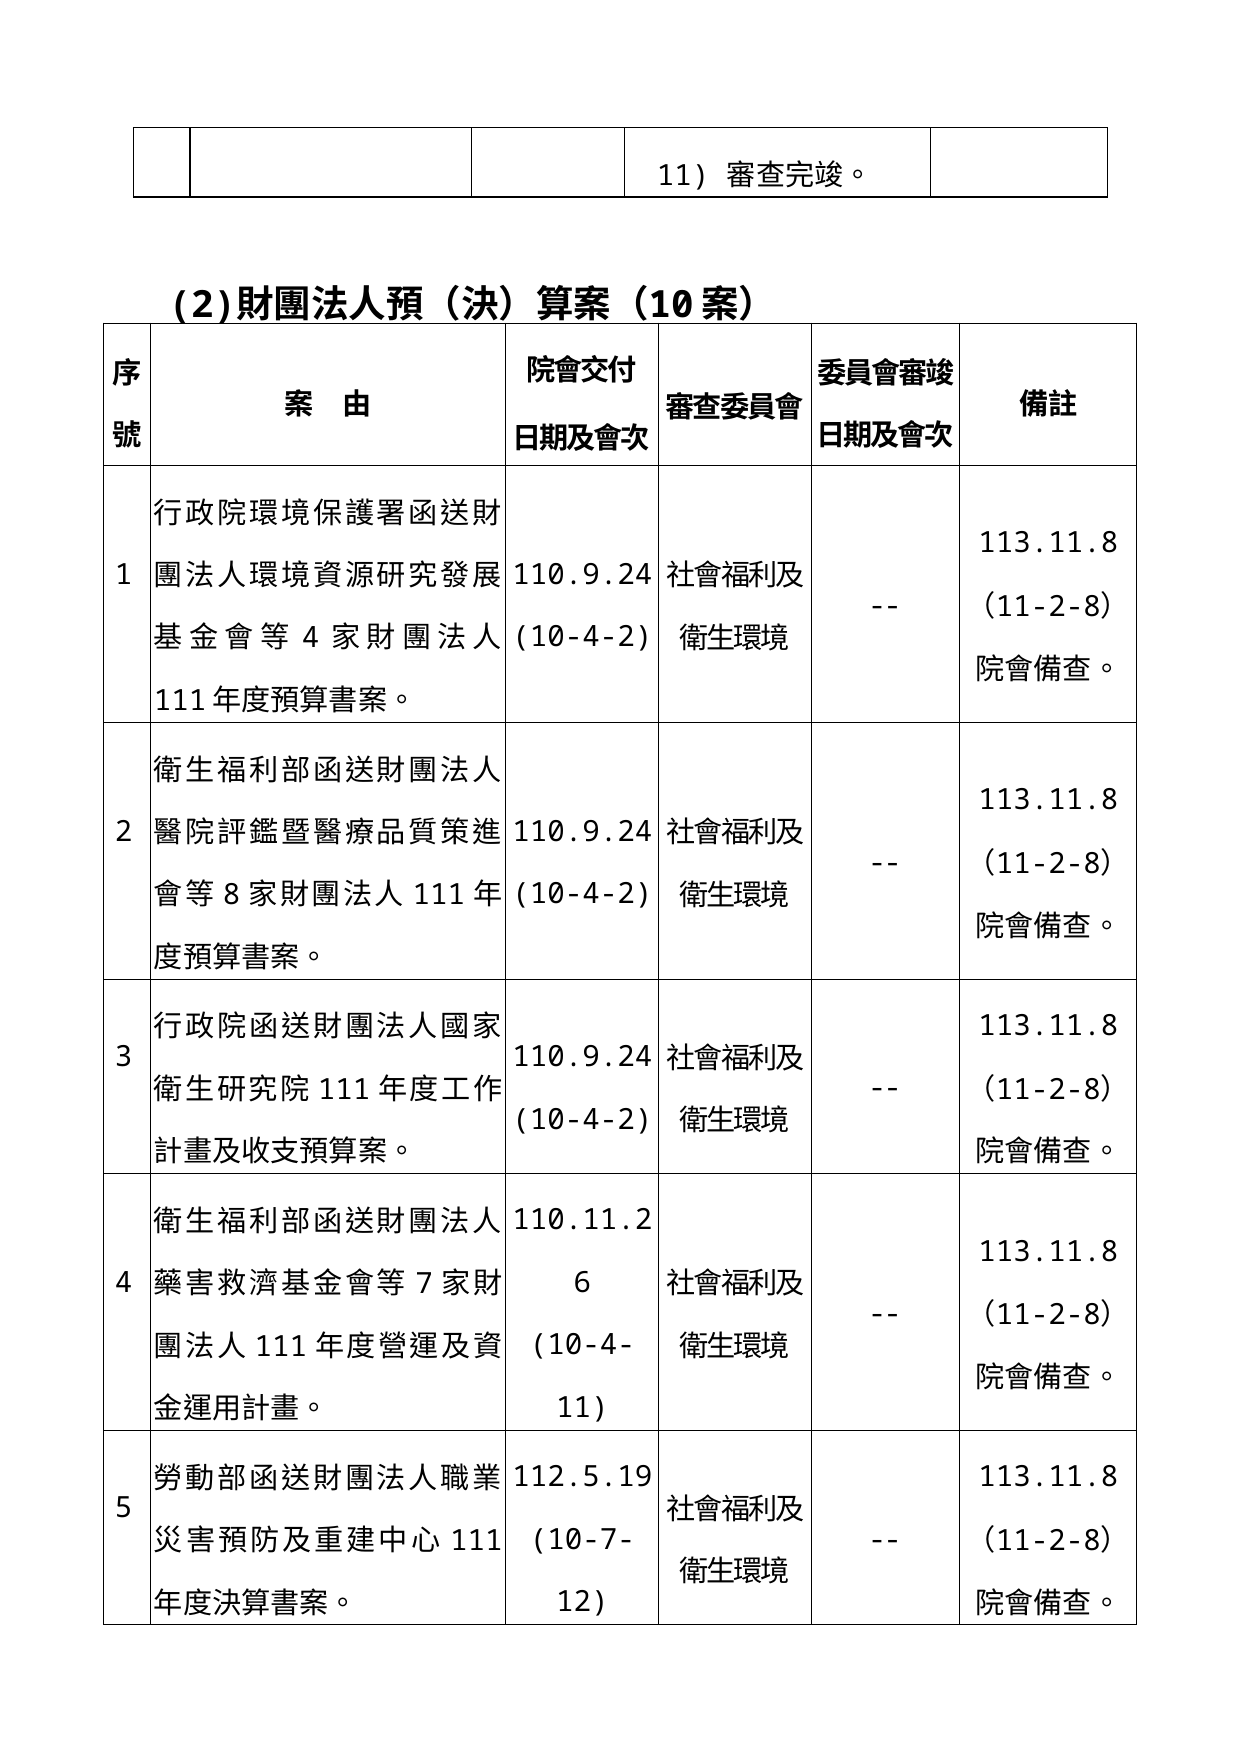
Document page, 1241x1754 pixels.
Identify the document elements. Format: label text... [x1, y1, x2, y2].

table_cell 113.11.8 （11-2-8） 院會備查。 [960, 1174, 1136, 1430]
table_cell 113.11.8 （11-2-8） 院會備查。 [960, 1431, 1136, 1624]
table_cell 112.5.19 (10-7-12) [506, 1431, 658, 1624]
table_header 院會交付 日期及會次 [506, 324, 658, 465]
table_cell 衛生福利部函送財團法人醫院評鑑暨醫療品質策進會等8家財團法人111年度預算書案。 [151, 723, 505, 978]
table_cell 11) 審查完竣。 [625, 128, 930, 196]
table_cell [104, 466, 150, 722]
table_cell -- [812, 1431, 959, 1624]
table_cell [104, 723, 150, 978]
table_cell -- [812, 1174, 959, 1430]
table_cell [104, 980, 150, 1173]
table_cell -- [812, 466, 959, 722]
table_header 備註 [960, 324, 1136, 465]
table_cell 衛生福利部函送財團法人藥害救濟基金會等7家財團法人111年度營運及資金運用計畫。 [151, 1174, 505, 1430]
table_cell 113.11.8 （11-2-8） 院會備查。 [960, 723, 1136, 978]
table_cell [134, 128, 189, 196]
table_cell 113.11.8 （11-2-8） 院會備查。 [960, 980, 1136, 1173]
table_cell 社會福利及衛生環境 [659, 466, 811, 722]
table_header 委員會審竣日期及會次 [812, 324, 959, 465]
table_cell 行政院環境保護署函送財團法人環境資源研究發展基金會等4家財團法人111年度預算書案。 [151, 466, 505, 722]
table_cell 行政院函送財團法人國家衛生研究院111年度工作計畫及收支預算案。 [151, 980, 505, 1173]
table_cell [104, 1431, 150, 1624]
table_cell 110.9.24 (10-4-2) [506, 980, 658, 1173]
table_header 序號 [104, 324, 150, 465]
table_cell -- [812, 723, 959, 978]
table_cell 110.9.24 (10-4-2) [506, 466, 658, 722]
table_cell -- [812, 980, 959, 1173]
table_cell 113.11.8 （11-2-8） 院會備查。 [960, 466, 1136, 722]
table_cell 社會福利及衛生環境 [659, 1174, 811, 1430]
table_cell 110.9.24 (10-4-2) [506, 723, 658, 978]
table_cell [472, 128, 624, 196]
table_cell 社會福利及衛生環境 [659, 723, 811, 978]
table_cell [104, 1174, 150, 1430]
list 財團法人預（決）算案（10案） [168, 260, 1122, 322]
table_cell [931, 128, 1107, 196]
table_header 案 由 [151, 324, 505, 465]
table_header 審查委員會 [659, 324, 811, 465]
table_cell 社會福利及衛生環境 [659, 980, 811, 1173]
table_cell 社會福利及衛生環境 [659, 1431, 811, 1624]
table_cell [191, 128, 471, 196]
table_cell 110.11.26 (10-4-11) [506, 1174, 658, 1430]
table_cell 勞動部函送財團法人職業災害預防及重建中心111年度決算書案。 [151, 1431, 505, 1624]
